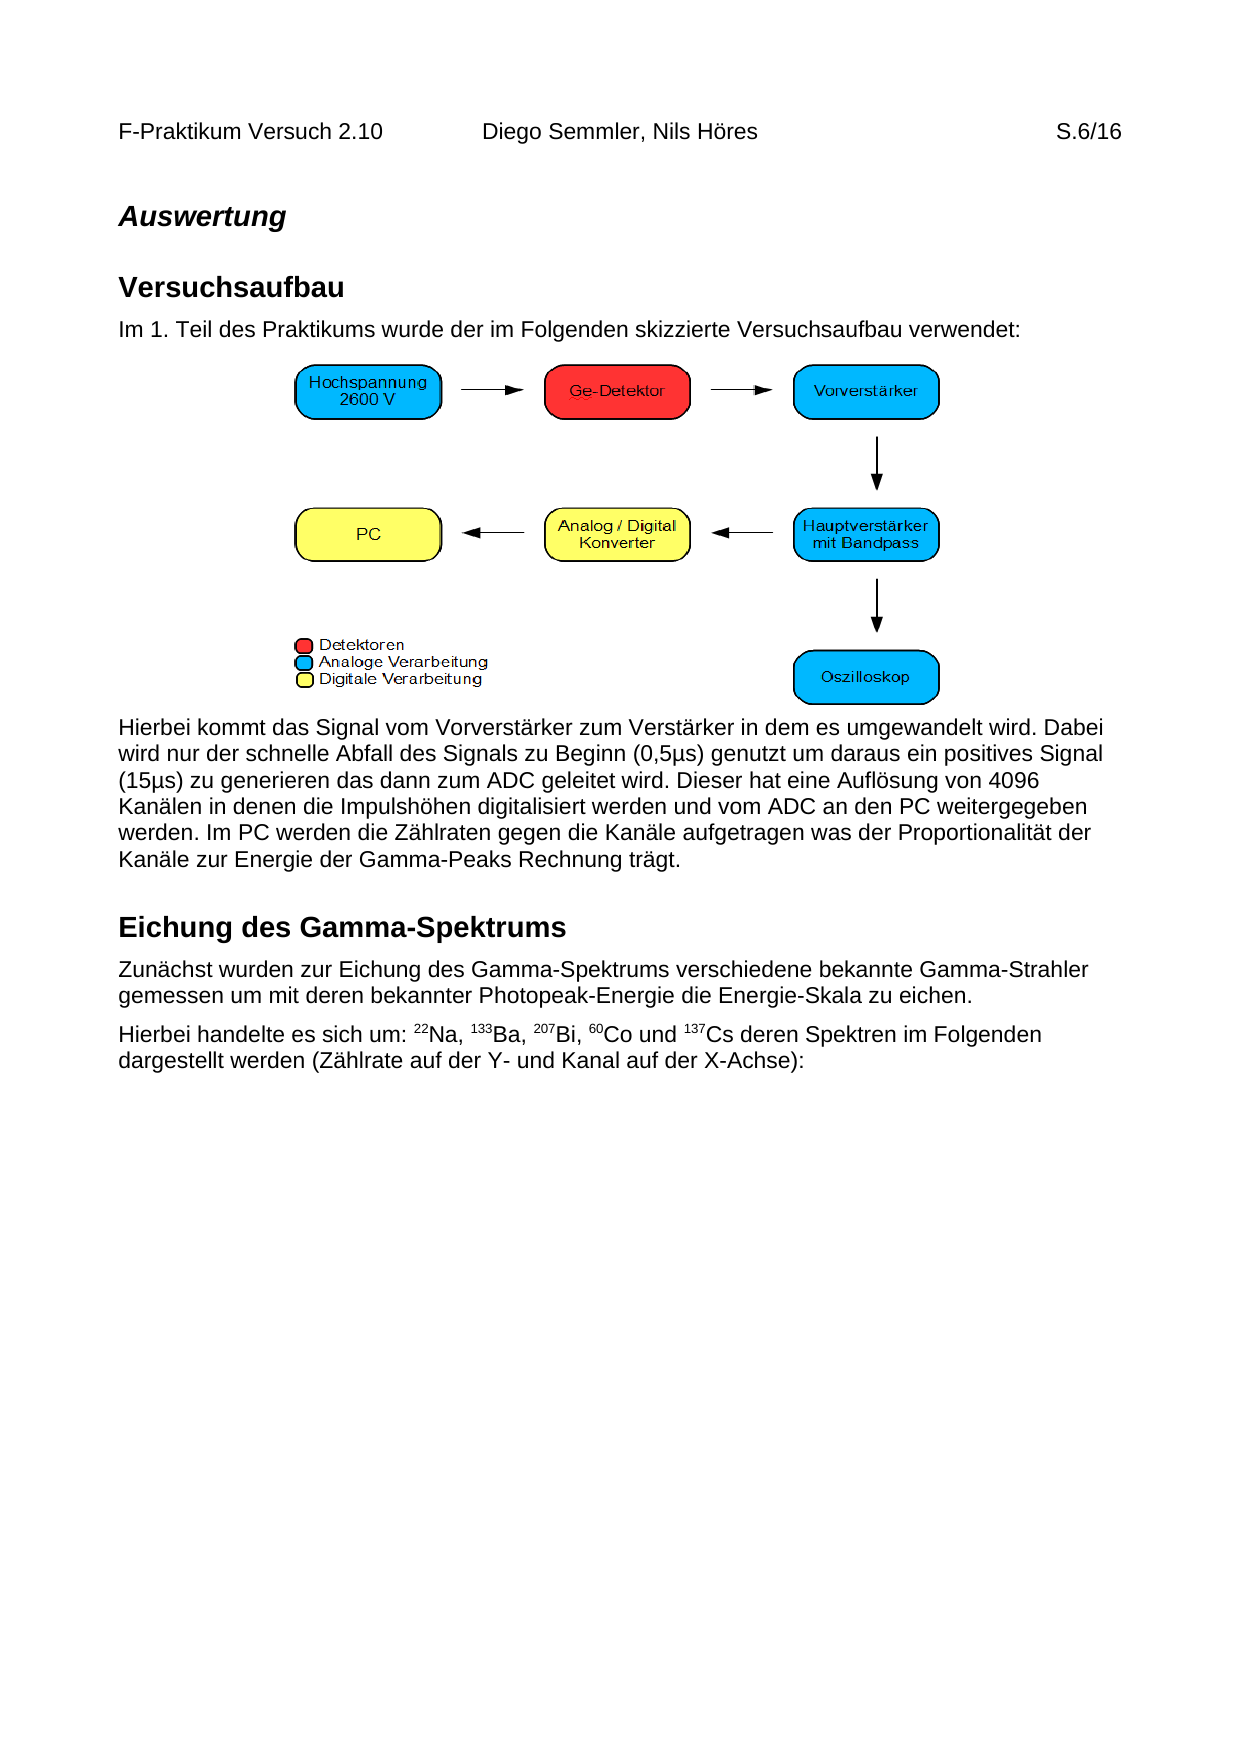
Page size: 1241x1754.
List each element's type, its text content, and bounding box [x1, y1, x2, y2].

subtitle Versuchsaufbau [118, 270, 1122, 303]
subtitle Auswertung [118, 199, 1122, 232]
text Zunächst wurden zur Eichung des Gamma-Spektrums verschiedene bekannte Gamma-Strahler gemessen um mit deren bekannter Photopeak-Energie die Energie-Skala zu eichen. [118, 956, 1122, 1008]
text Im 1. Teil des Praktikums wurde der im Folgenden skizzierte Versuchsaufbau verwendet: [118, 316, 1122, 342]
text Hierbei kommt das Signal vom Vorverstärker zum Verstärker in dem es umgewandelt wird. Dabei wird nur der schnelle Abfall des Signals zu Beginn (0,5µs) genutzt um daraus ein positives Signal (15µs) zu generieren das dann zum ADC geleitet wird. Dieser hat eine Auflösung von 4096 Kanälen in denen die Impulshöhen digitalisiert werden und vom ADC an den PC weitergegeben werden. Im PC werden die Zählraten gegen die Kanäle aufgetragen was der Proportionalität der Kanäle zur Energie der Gamma-Peaks Rechnung trägt. [118, 355, 1122, 872]
subtitle Eichung des Gamma-Spektrums [118, 909, 1122, 943]
picture [284, 355, 956, 714]
text Hierbei handelte es sich um: 22Na, 133Ba, 207Bi, 60Co und 137Cs deren Spektren im Folgenden dargestellt werden (Zählrate auf der Y- und Kanal auf der X-Achse): [118, 1021, 1122, 1073]
